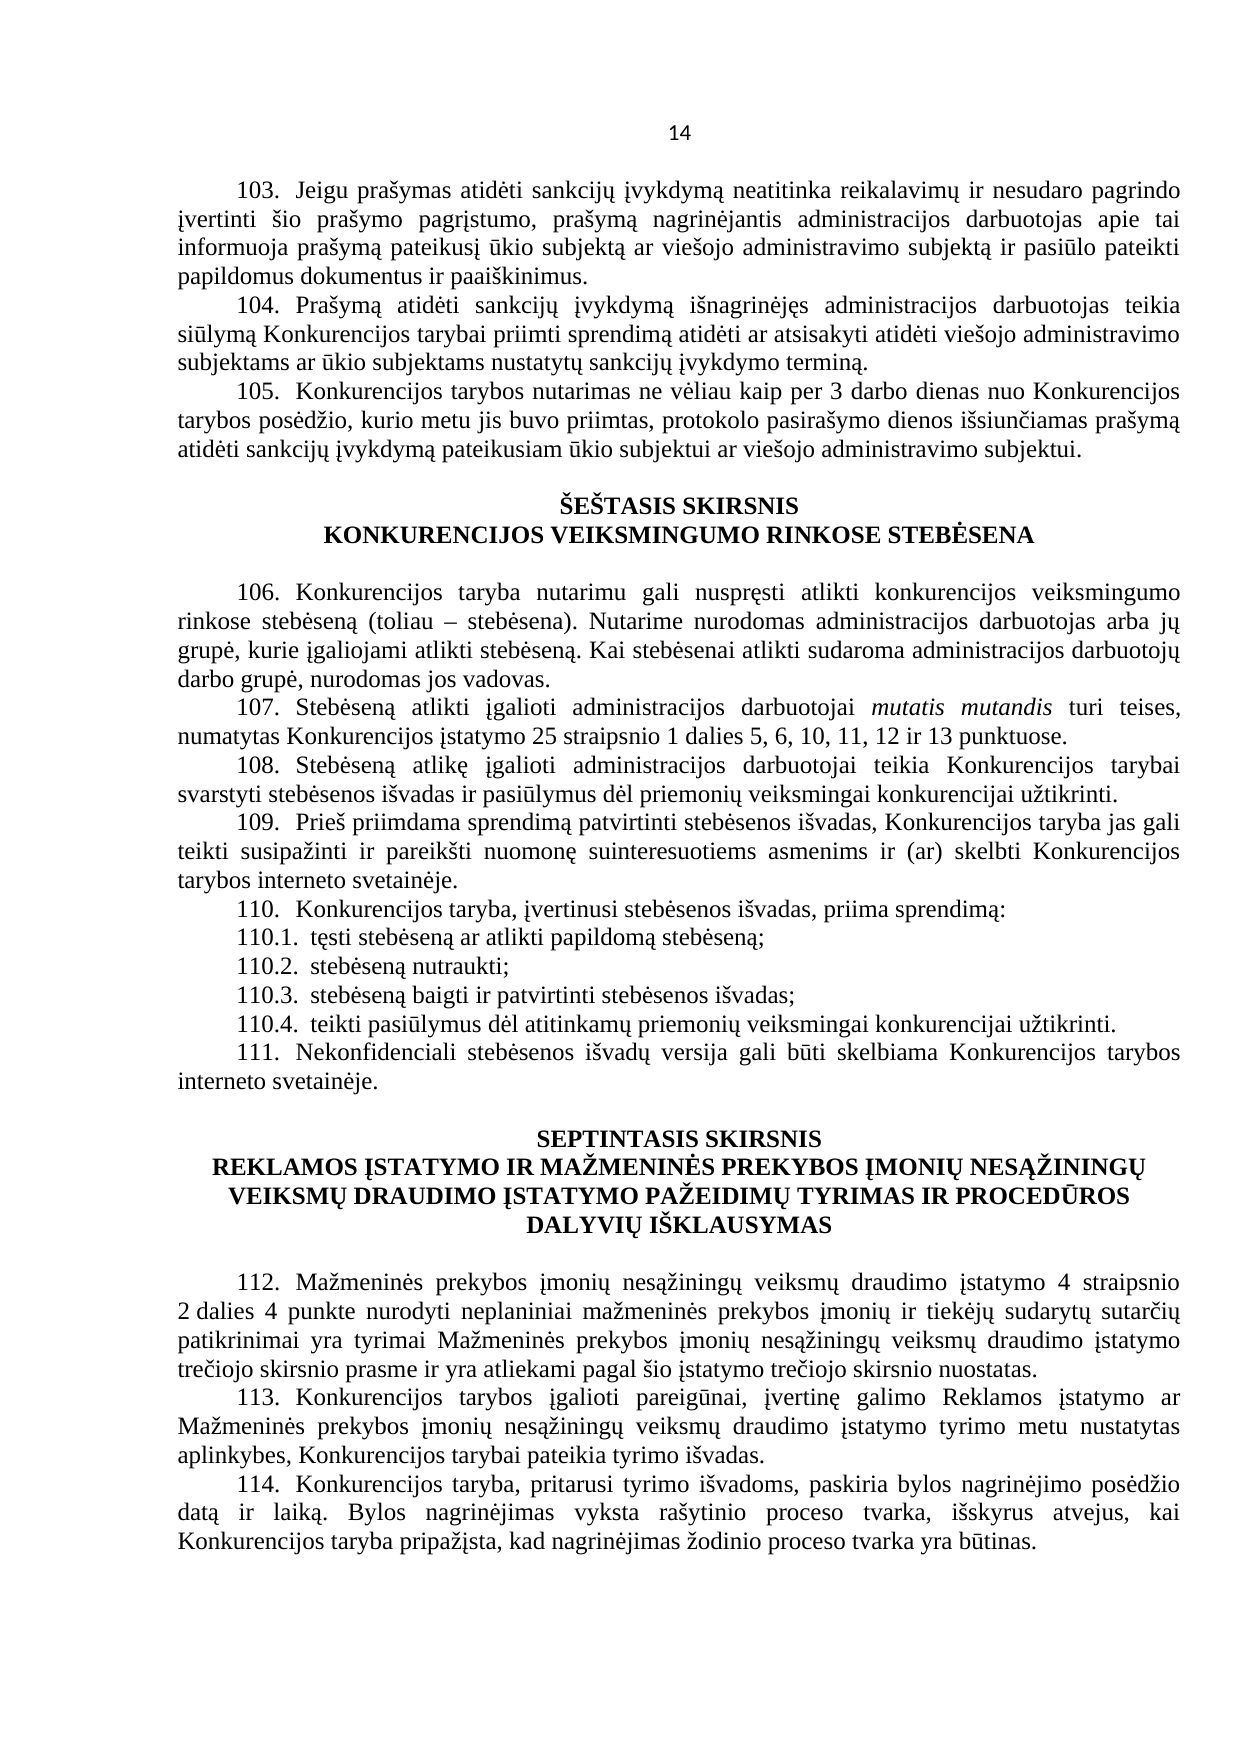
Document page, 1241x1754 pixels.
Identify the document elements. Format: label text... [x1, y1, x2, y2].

text 110.1. tęsti stebėseną ar atlikti papildomą stebėseną; [177, 922, 1181, 951]
text 108. Stebėseną atlikę įgalioti administracijos darbuotojai teikia Konkurencijos tarybai svarstyti stebėsenos išvadas ir pasiūlymus dėl priemonių veiksmingai konkurencijai užtikrinti. [177, 750, 1181, 807]
text 104. Prašymą atidėti sankcijų įvykdymą išnagrinėjęs administracijos darbuotojas teikia siūlymą Konkurencijos tarybai priimti sprendimą atidėti ar atsisakyti atidėti viešojo administravimo subjektams ar ūkio subjektams nustatytų sankcijų įvykdymo terminą. [177, 290, 1181, 376]
text 111. Nekonfidenciali stebėsenos išvadų versija gali būti skelbiama Konkurencijos tarybos interneto svetainėje. [177, 1037, 1181, 1095]
text 105. Konkurencijos tarybos nutarimas ne vėliau kaip per 3 darbo dienas nuo Konkurencijos tarybos posėdžio, kurio metu jis buvo priimtas, protokolo pasirašymo dienos išsiunčiamas prašymą atidėti sankcijų įvykdymą pateikusiam ūkio subjektui ar viešojo administravimo subjektui. [177, 376, 1181, 462]
text Reklamos ĮSTATYMO ir Mažmeninės prekybos įmonių Nesąžiningų veiksmų draudimo įstatymO pažeidimų tyrimas ir procedūros dalyvių išklausymas [177, 1152, 1181, 1239]
text 110.4. teikti pasiūlymus dėl atitinkamų priemonių veiksmingai konkurencijai užtikrinti. [177, 1009, 1181, 1037]
text ŠEŠTASIS SKIRSNIS [177, 491, 1181, 520]
text 103. Jeigu prašymas atidėti sankcijų įvykdymą neatitinka reikalavimų ir nesudaro pagrindo įvertinti šio prašymo pagrįstumo, prašymą nagrinėjantis administracijos darbuotojas apie tai informuoja prašymą pateikusį ūkio subjektą ar viešojo administravimo subjektą ir pasiūlo pateikti papildomus dokumentus ir paaiškinimus. [177, 175, 1181, 290]
text 106. Konkurencijos taryba nutarimu gali nuspręsti atlikti konkurencijos veiksmingumo rinkose stebėseną (toliau – stebėsena). Nutarime nurodomas administracijos darbuotojas arba jų grupė, kurie įgaliojami atlikti stebėseną. Kai stebėsenai atlikti sudaroma administracijos darbuotojų darbo grupė, nurodomas jos vadovas. [177, 577, 1181, 692]
text 114. Konkurencijos taryba, pritarusi tyrimo išvadoms, paskiria bylos nagrinėjimo posėdžio datą ir laiką. Bylos nagrinėjimas vyksta rašytinio proceso tvarka, išskyrus atvejus, kai Konkurencijos taryba pripažįsta, kad nagrinėjimas žodinio proceso tvarka yra būtinas. [177, 1469, 1181, 1555]
text KONKURENCIJOS VEIKSMINGUMO RINKOSE STEBĖSENA [177, 520, 1181, 549]
text 110.3. stebėseną baigti ir patvirtinti stebėsenos išvadas; [177, 980, 1181, 1009]
text 107. Stebėseną atlikti įgalioti administracijos darbuotojai mutatis mutandis turi teises, numatytas Konkurencijos įstatymo 25 straipsnio 1 dalies 5, 6, 10, 11, 12 ir 13 punktuose. [177, 692, 1181, 750]
text 112. Mažmeninės prekybos įmonių nesąžiningų veiksmų draudimo įstatymo 4 straipsnio 2 dalies 4 punkte nurodyti neplaniniai mažmeninės prekybos įmonių ir tiekėjų sudarytų sutarčių patikrinimai yra tyrimai Mažmeninės prekybos įmonių nesąžiningų veiksmų draudimo įstatymo trečiojo skirsnio prasme ir yra atliekami pagal šio įstatymo trečiojo skirsnio nuostatas. [177, 1267, 1181, 1382]
text 110. Konkurencijos taryba, įvertinusi stebėsenos išvadas, priima sprendimą: [177, 894, 1181, 922]
text 109. Prieš priimdama sprendimą patvirtinti stebėsenos išvadas, Konkurencijos taryba jas gali teikti susipažinti ir pareikšti nuomonę suinteresuotiems asmenims ir (ar) skelbti Konkurencijos tarybos interneto svetainėje. [177, 807, 1181, 894]
text Septintasis skirsnis [177, 1124, 1181, 1152]
text 113. Konkurencijos tarybos įgalioti pareigūnai, įvertinę galimo Reklamos įstatymo ar Mažmeninės prekybos įmonių nesąžiningų veiksmų draudimo įstatymo tyrimo metu nustatytas aplinkybes, Konkurencijos tarybai pateikia tyrimo išvadas. [177, 1382, 1181, 1469]
text 110.2. stebėseną nutraukti; [177, 951, 1181, 980]
